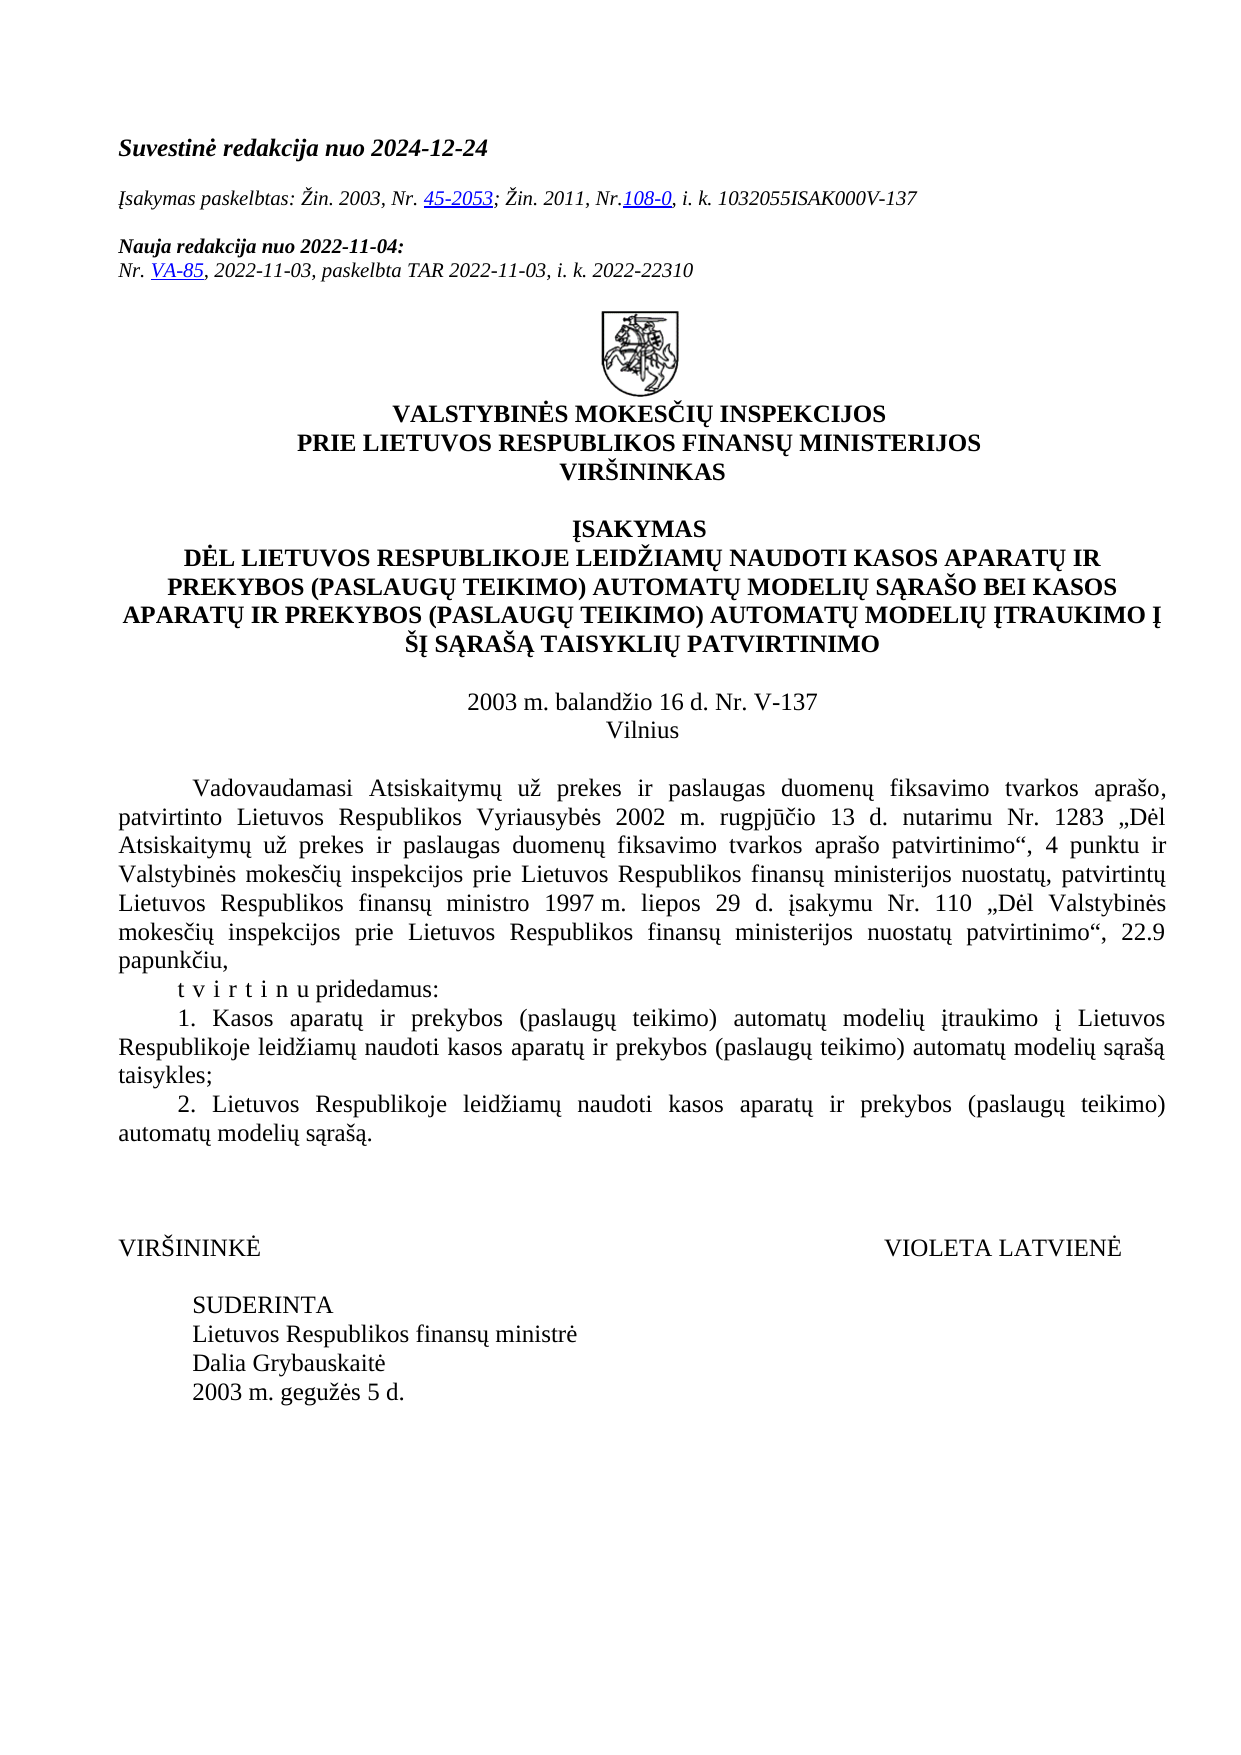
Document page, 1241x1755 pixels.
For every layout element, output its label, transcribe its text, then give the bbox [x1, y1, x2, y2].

text 2. Lietuvos Respublikoje leidžiamų naudoti kasos aparatų ir prekybos (paslaugų teikimo) automatų modelių sąrašą. [118, 1089, 1167, 1147]
text Dalia Grybauskaitė [118, 1348, 1167, 1377]
text tvirtinu pridedamus: [118, 974, 1167, 1003]
text 2003 m. balandžio 16 d. Nr. V-137 [118, 687, 1167, 716]
text Vilnius [118, 716, 1167, 744]
text Įsakymas paskelbtas: Žin. 2003, Nr. 45-2053; Žin. 2011, Nr.108-0, i. k. 1032055ISAK000V-137 [118, 186, 1167, 210]
text 1. Kasos aparatų ir prekybos (paslaugų teikimo) automatų modelių įtraukimo į Lietuvos Respublikoje leidžiamų naudoti kasos aparatų ir prekybos (paslaugų teikimo) automatų modelių sąrašą taisykles; [118, 1003, 1167, 1089]
text Vadovaudamasi Atsiskaitymų už prekes ir paslaugas duomenų fiksavimo tvarkos aprašo, patvirtinto Lietuvos Respublikos Vyriausybės 2002 m. rugpjūčio 13 d. nutarimu Nr. 1283 „Dėl Atsiskaitymų už prekes ir paslaugas duomenų fiksavimo tvarkos aprašo patvirtinimo“, 4 punktu ir Valstybinės mokesčių inspekcijos prie Lietuvos Respublikos finansų ministerijos nuostatų, patvirtintų Lietuvos Respublikos finansų ministro 1997 m. liepos 29 d. įsakymu Nr. 110 „Dėl Valstybinės mokesčių inspekcijos prie Lietuvos Respublikos finansų ministerijos nuostatų patvirtinimo“, 22.9 papunkčiu, [118, 773, 1167, 974]
text DĖL LIETUVOS RESPUBLIKOJE LEIDŽIAMŲ NAUDOTI KASOS APARATŲ IR PREKYBOS (PASLAUGŲ TEIKIMO) AUTOMATŲ MODELIŲ SĄRAŠO BEI KASOS APARATŲ IR PREKYBOS (PASLAUGŲ TEIKIMO) AUTOMATŲ MODELIŲ ĮTRAUKIMO Į ŠĮ SĄRAŠĄ TAISYKLIŲ PATVIRTINIMO [118, 543, 1167, 658]
text Lietuvos Respublikos finansų ministrė [118, 1319, 1167, 1348]
text Nr. VA-85, 2022-11-03, paskelbta TAR 2022-11-03, i. k. 2022-22310 [118, 258, 1167, 282]
text VIRŠININKĖ VIOLETA LATVIENĖ [118, 1233, 1167, 1262]
text 2003 m. gegužės 5 d. [118, 1377, 1167, 1406]
text Suvestinė redakcija nuo 2024-12-24 [118, 133, 1167, 162]
text SUDERINTA [118, 1291, 1167, 1319]
text ĮSAKYMAS [118, 514, 1167, 543]
text VALSTYBINĖS MOKESČIŲ INSPEKCIJOS PRIE LIETUVOS RESPUBLIKOS FINANSŲ MINISTERIJOS VIRŠININKAS [118, 399, 1167, 486]
text Nauja redakcija nuo 2022-11-04: [118, 234, 1167, 258]
